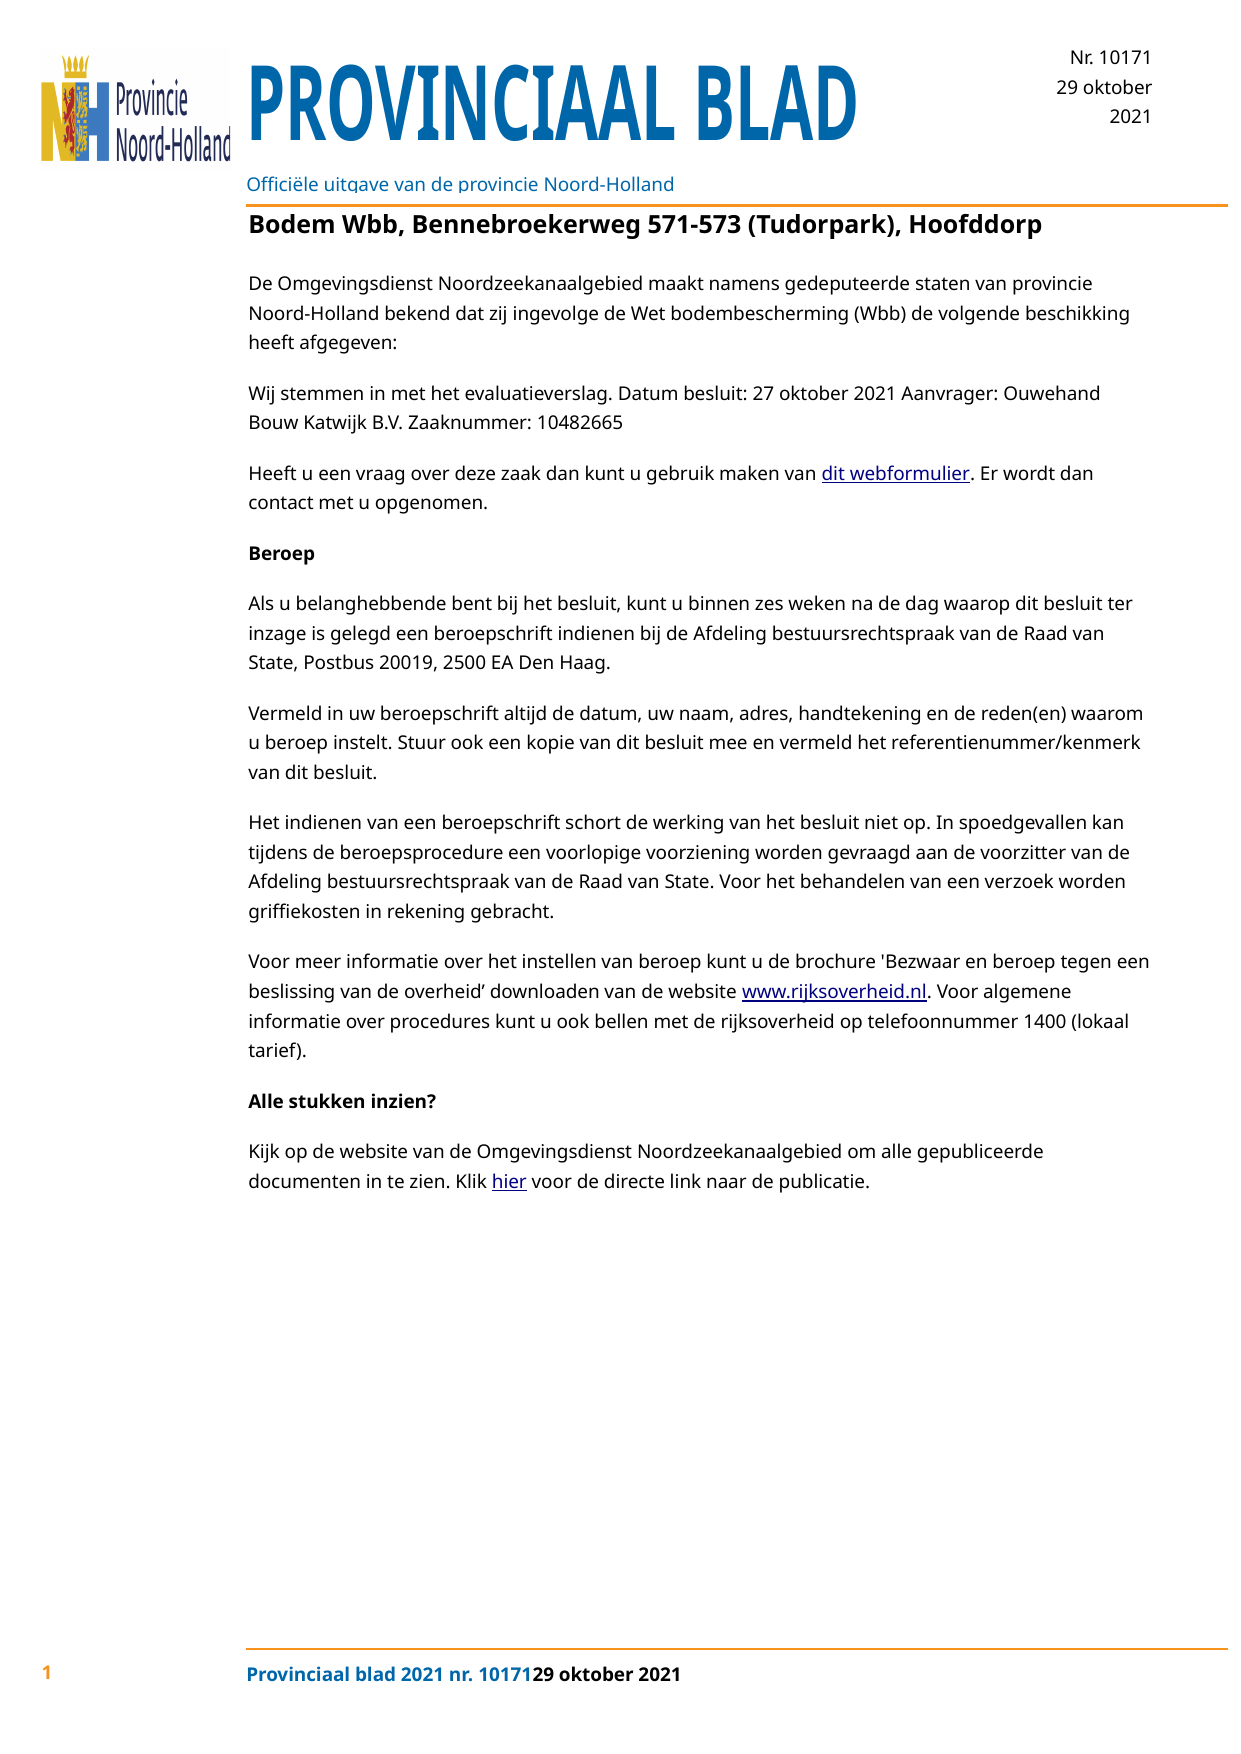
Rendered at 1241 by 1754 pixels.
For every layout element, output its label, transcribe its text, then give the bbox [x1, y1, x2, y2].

text De Omgevingsdienst Noordzeekanaalgebied maakt namens gedeputeerde staten van provincie Noord-Holland bekend dat zij ingevolge de Wet bodembescherming (Wbb) de volgende beschikking heeft afgegeven: [248, 270, 1152, 355]
text Het indienen van een beroepschrift schort de werking van het besluit niet op. In spoedgevallen kan tijdens de beroepsprocedure een voorlopige voorziening worden gevraagd aan de voorzitter van de Afdeling bestuursrechtspraak van de Raad van State. Voor het behandelen van een verzoek worden griffiekosten in rekening gebracht. [248, 809, 1152, 924]
text Heeft u een vraag over deze zaak dan kunt u gebruik maken van dit webformulier. Er wordt dan contact met u opgenomen. [248, 460, 1152, 515]
text Bodem Wbb, Bennebroekerweg 571-573 (Tudorpark), Hoofddorp [248, 207, 1152, 241]
text Als u belanghebbende bent bij het besluit, kunt u binnen zes weken na de dag waarop dit besluit ter inzage is gelegd een beroepschrift indienen bij de Afdeling bestuursrechtspraak van de Raad van State, Postbus 20019, 2500 EA Den Haag. [248, 590, 1152, 675]
picture [41, 47, 231, 172]
text Beroep [248, 540, 1152, 566]
text Vermeld in uw beroepschrift altijd de datum, uw naam, adres, handtekening en de reden(en) waarom u beroep instelt. Stuur ook een kopie van dit besluit mee en vermeld het referentienummer/kenmerk van dit besluit. [248, 700, 1152, 785]
text Voor meer informatie over het instellen van beroep kunt u de brochure 'Bezwaar en beroep tegen een beslissing van de overheid’ downloaden van de website www.rijksoverheid.nl. Voor algemene informatie over procedures kunt u ook bellen met de rijksoverheid op telefoonnummer 1400 (lokaal tarief). [248, 949, 1152, 1063]
text Wij stemmen in met het evaluatieverslag. Datum besluit: 27 oktober 2021 Aanvrager: Ouwehand Bouw Katwijk B.V. Zaaknummer: 10482665 [248, 380, 1152, 435]
text Kijk op de website van de Omgevingsdienst Noordzeekanaalgebied om alle gepubliceerde documenten in te zien. Klik hier voor de directe link naar de publicatie. [248, 1138, 1152, 1193]
text Alle stukken inzien? [248, 1088, 1152, 1113]
